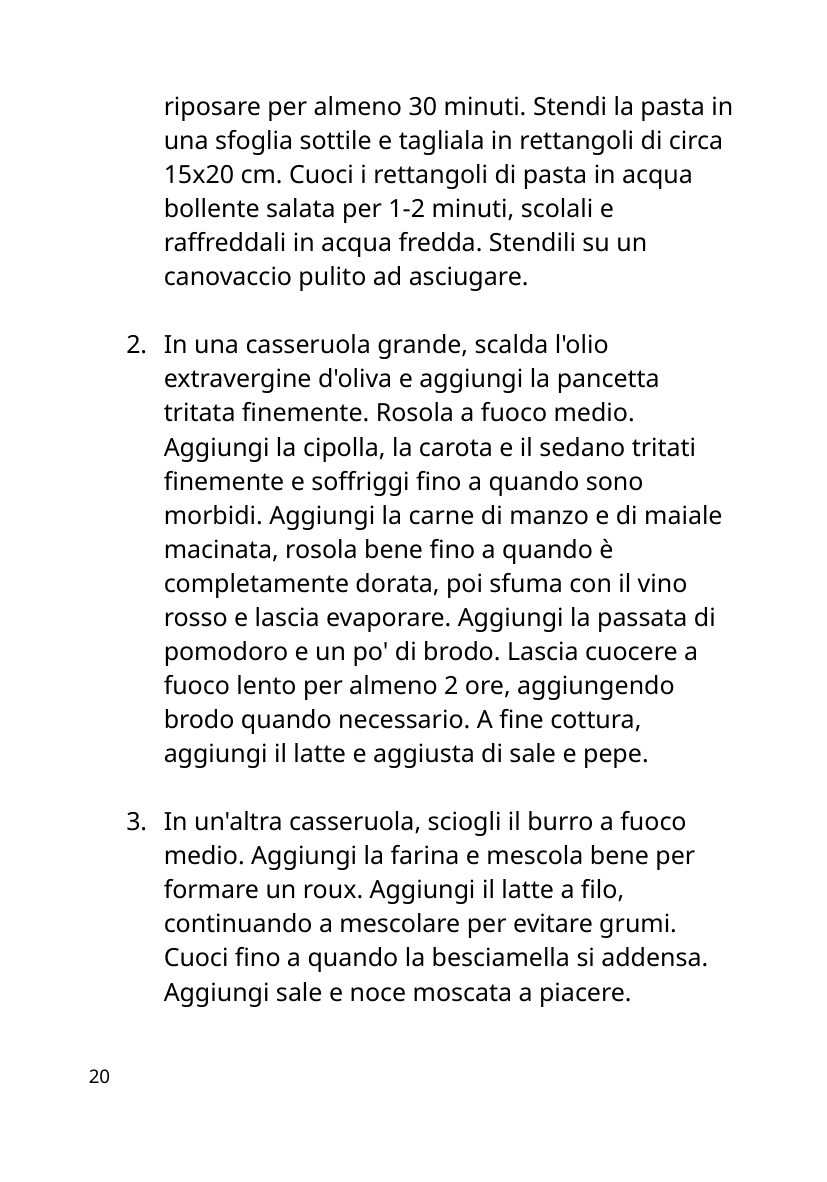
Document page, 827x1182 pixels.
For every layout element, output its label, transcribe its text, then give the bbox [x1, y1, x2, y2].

list In un'altra casseruola, sciogli il burro a fuoco medio. Aggiungi la farina e mescola bene per formare un roux. Aggiungi il latte a filo, continuando a mescolare per evitare grumi. Cuoci fino a quando la besciamella si addensa. Aggiungi sale e noce moscata a piacere. [126, 804, 738, 1008]
list riposare per almeno 30 minuti. Stendi la pasta in una sfoglia sottile e tagliala in rettangoli di circa 15x20 cm. Cuoci i rettangoli di pasta in acqua bollente salata per 1-2 minuti, scolali e raffreddali in acqua fredda. Stendili su un canovaccio pulito ad asciugare. [126, 88, 738, 293]
list In una casseruola grande, scalda l'olio extravergine d'oliva e aggiungi la pancetta tritata finemente. Rosola a fuoco medio. Aggiungi la cipolla, la carota e il sedano tritati finemente e soffriggi fino a quando sono morbidi. Aggiungi la carne di manzo e di maiale macinata, rosola bene fino a quando è completamente dorata, poi sfuma con il vino rosso e lascia evaporare. Aggiungi la passata di pomodoro e un po' di brodo. Lascia cuocere a fuoco lento per almeno 2 ore, aggiungendo brodo quando necessario. A fine cottura, aggiungi il latte e aggiusta di sale e pepe. [126, 327, 738, 770]
